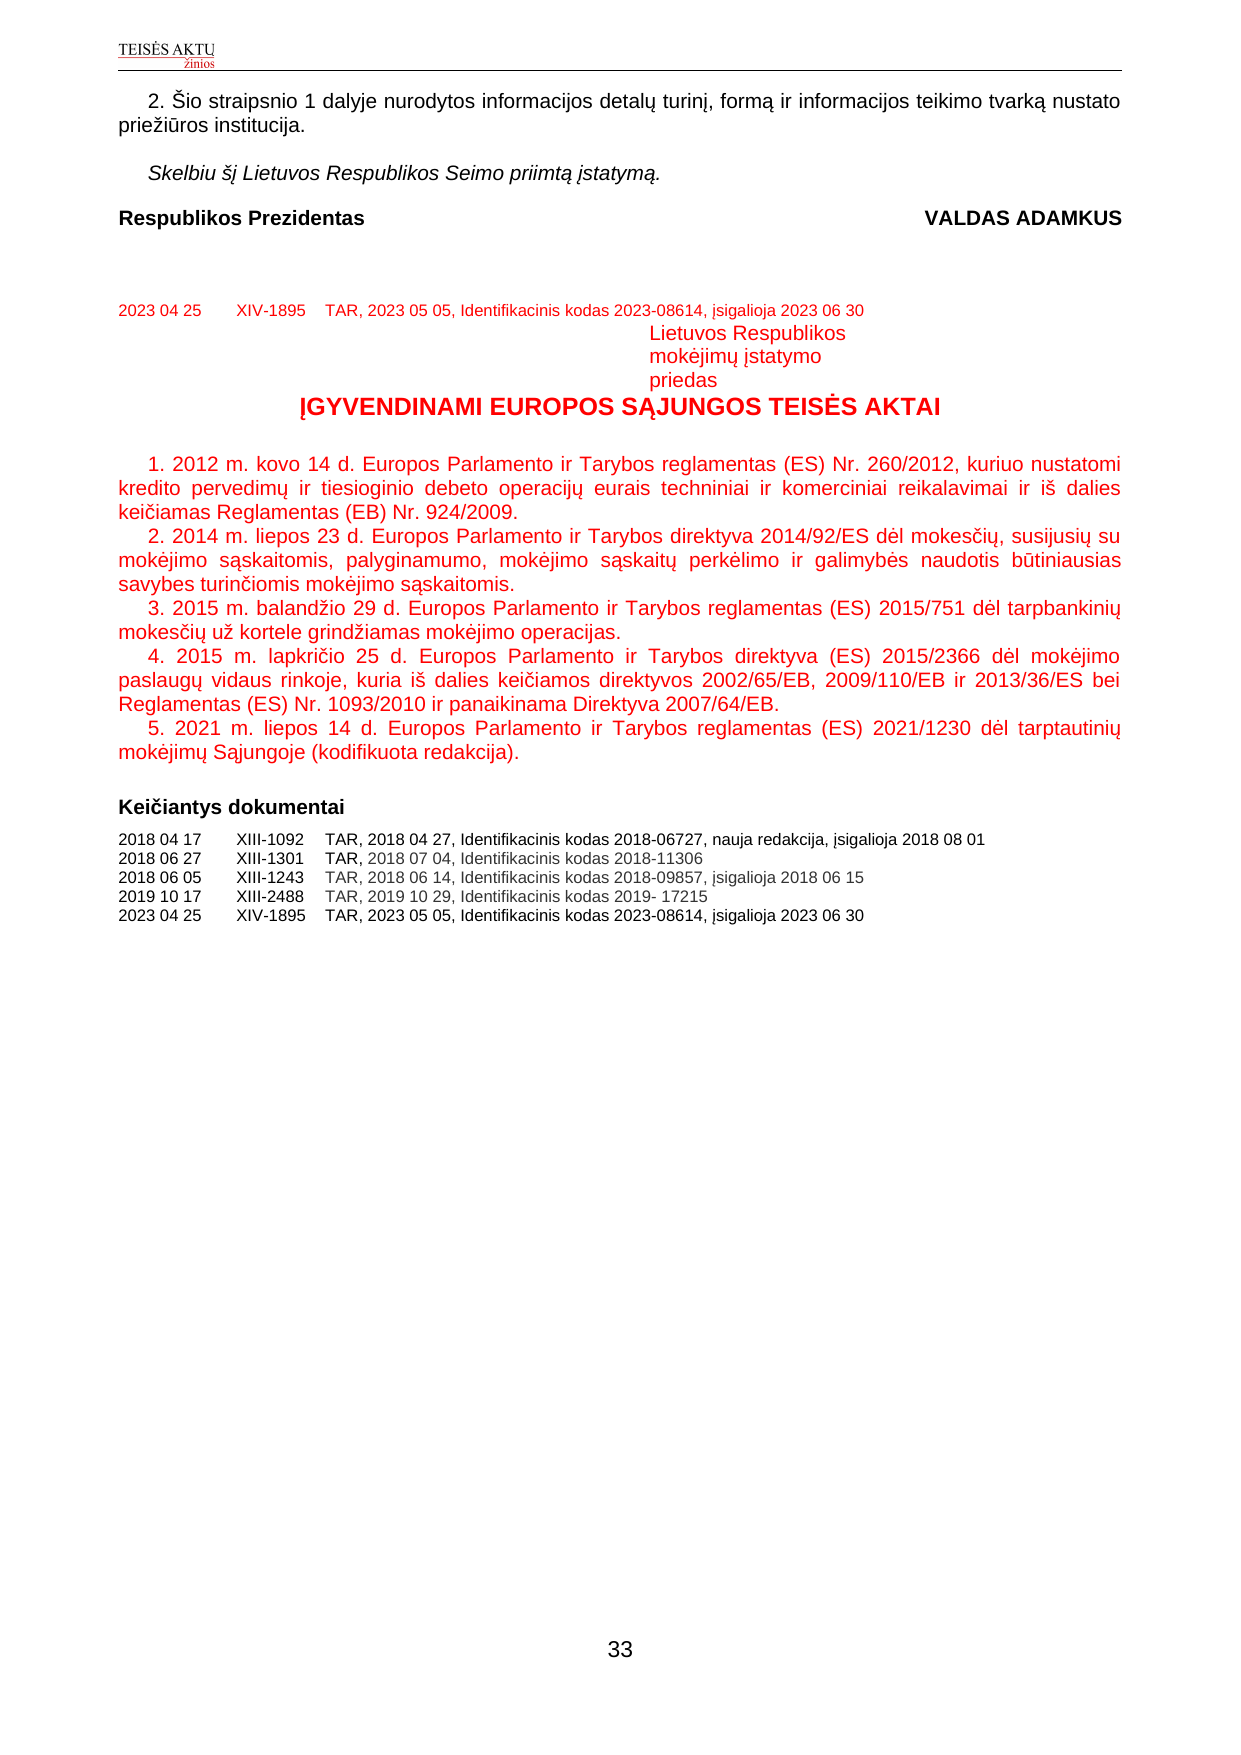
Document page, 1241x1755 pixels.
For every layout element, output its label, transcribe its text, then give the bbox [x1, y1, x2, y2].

text 2018 04 17 XIII-1092 TAR, 2018 04 27, Identifikacinis kodas 2018-06727, nauja redakcija, įsigalioja 2018 08 01 [118, 829, 1122, 848]
text Respublikos Prezidentas VALDAS ADAMKUS [118, 205, 1122, 229]
text 2018 06 05 XIII-1243 TAR, 2018 06 14, Identifikacinis kodas 2018-09857, įsigalioja 2018 06 15 [118, 868, 1122, 887]
text 5. 2021 m. liepos 14 d. Europos Parlamento ir Tarybos reglamentas (ES) 2021/1230 dėl tarptautinių mokėjimų Sąjungoje (kodifikuota redakcija). [118, 716, 1122, 764]
text ĮGYVENDINAMI EUROPOS SĄJUNGOS TEISĖS AKTAI [118, 392, 1122, 421]
text Keičiantys dokumentai [118, 795, 1122, 819]
text Skelbiu šį Lietuvos Respublikos Seimo priimtą įstatymą. [118, 161, 1122, 184]
text 4. 2015 m. lapkričio 25 d. Europos Parlamento ir Tarybos direktyva (ES) 2015/2366 dėl mokėjimo paslaugų vidaus rinkoje, kuria iš dalies keičiamos direktyvos 2002/65/EB, 2009/110/EB ir 2013/36/ES bei Reglamentas (ES) Nr. 1093/2010 ir panaikinama Direktyva 2007/64/EB. [118, 644, 1122, 716]
text 2019 10 17 XIII-2488 TAR, 2019 10 29, Identifikacinis kodas 2019- 17215 [118, 887, 1122, 906]
text 2018 06 27 XIII-1301 TAR, 2018 07 04, Identifikacinis kodas 2018-11306 [118, 848, 1122, 868]
text 2023 04 25 XIV-1895 TAR, 2023 05 05, Identifikacinis kodas 2023-08614, įsigalioja 2023 06 30 [118, 906, 1122, 925]
text 2. Šio straipsnio 1 dalyje nurodytos informacijos detalų turinį, formą ir informacijos teikimo tvarką nustato priežiūros institucija. [118, 89, 1122, 137]
text Lietuvos Respublikos mokėjimų įstatymo priedas [649, 320, 1122, 392]
text 2023 04 25 XIV-1895 TAR, 2023 05 05, Identifikacinis kodas 2023-08614, įsigalioja 2023 06 30 [118, 301, 1122, 320]
text 2. 2014 m. liepos 23 d. Europos Parlamento ir Tarybos direktyva 2014/92/ES dėl mokesčių, susijusių su mokėjimo sąskaitomis, palyginamumo, mokėjimo sąskaitų perkėlimo ir galimybės naudotis būtiniausias savybes turinčiomis mokėjimo sąskaitomis. [118, 524, 1122, 596]
text 3. 2015 m. balandžio 29 d. Europos Parlamento ir Tarybos reglamentas (ES) 2015/751 dėl tarpbankinių mokesčių už kortele grindžiamas mokėjimo operacijas. [118, 596, 1122, 644]
text 1. 2012 m. kovo 14 d. Europos Parlamento ir Tarybos reglamentas (ES) Nr. 260/2012, kuriuo nustatomi kredito pervedimų ir tiesioginio debeto operacijų eurais techniniai ir komerciniai reikalavimai ir iš dalies keičiamas Reglamentas (EB) Nr. 924/2009. [118, 452, 1122, 524]
